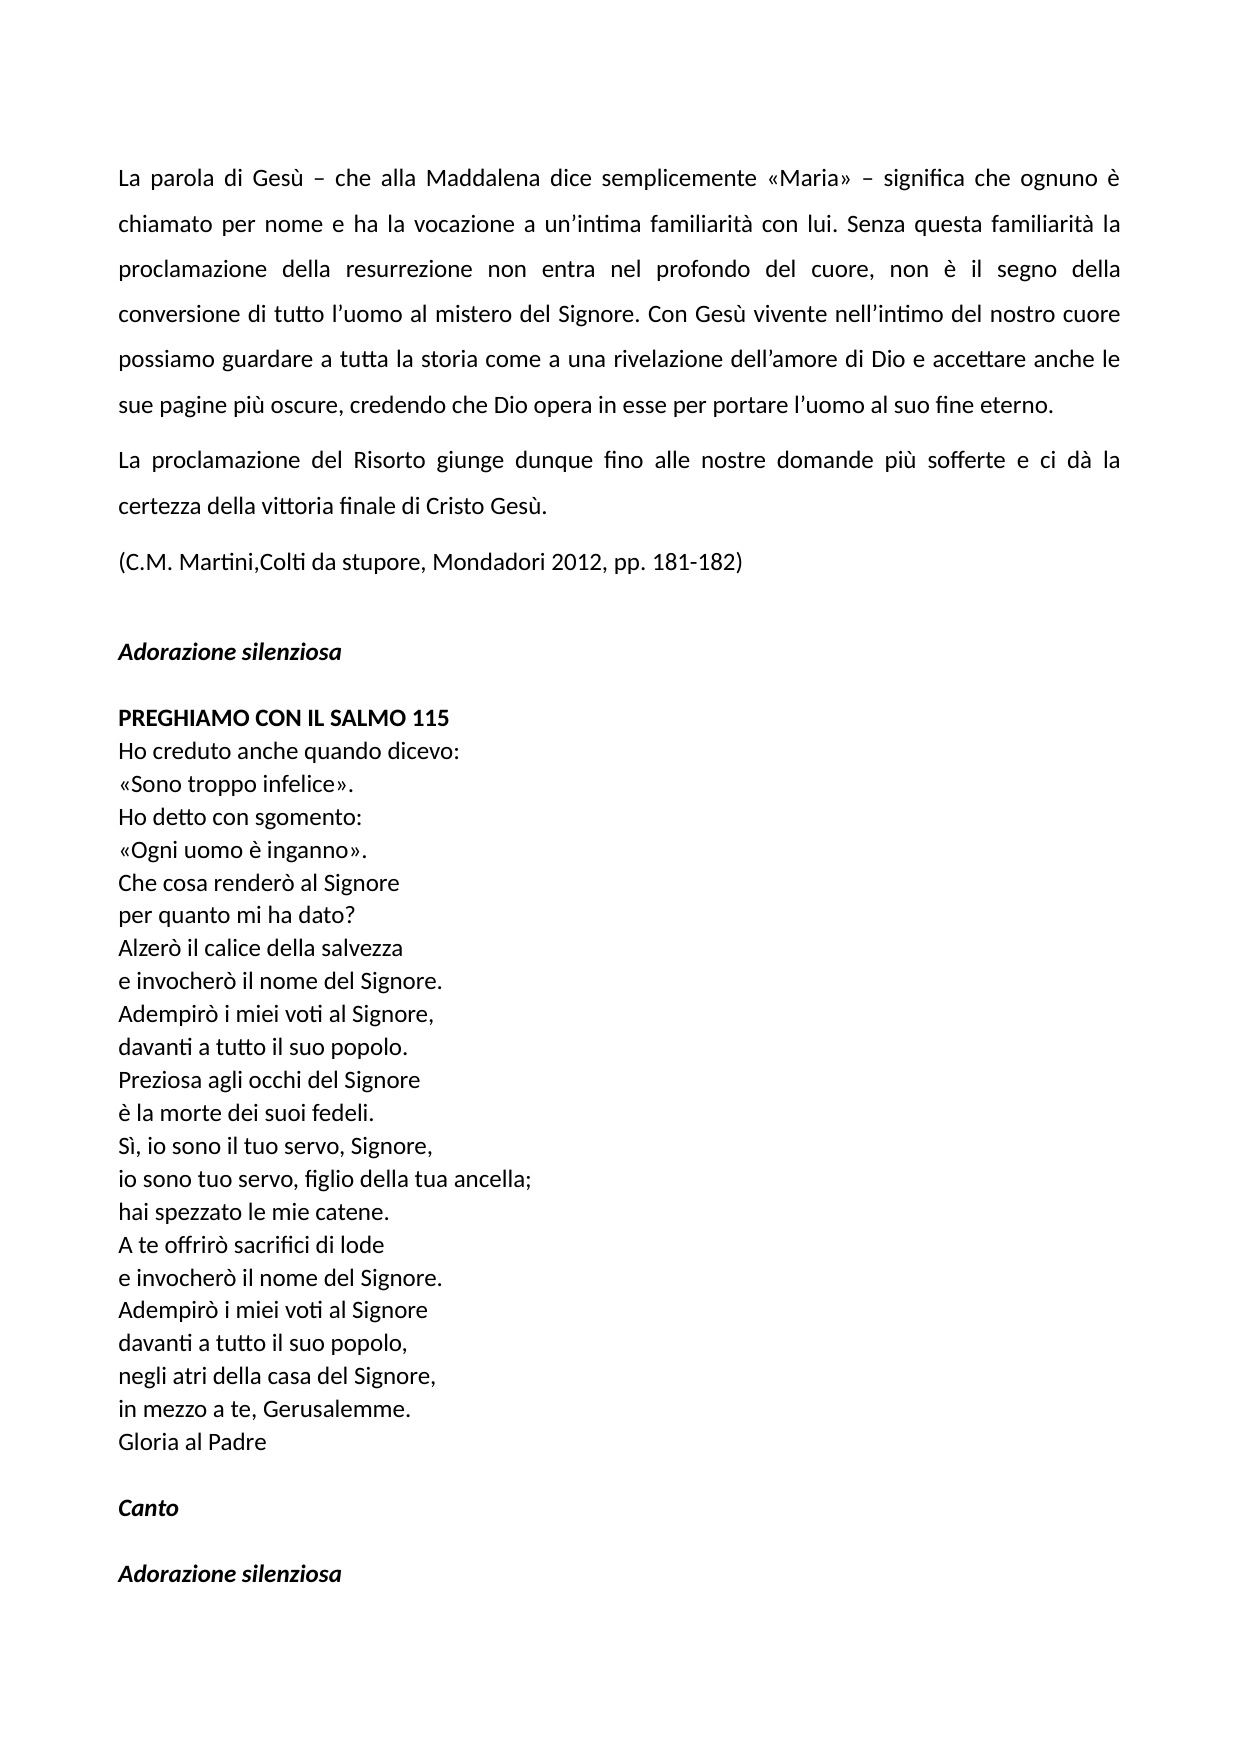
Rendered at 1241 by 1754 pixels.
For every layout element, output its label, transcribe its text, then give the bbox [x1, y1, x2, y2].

text La proclamazione del Risorto giunge dunque fino alle nostre domande più sofferte e ci dà la certezza della vittoria finale di Cristo Gesù. [118, 430, 1122, 521]
text Adorazione silenziosa [118, 636, 1122, 667]
text A te offrirò sacrifici di lode [118, 1229, 1122, 1259]
text e invocherò il nome del Signore. [118, 965, 1122, 996]
text Adorazione silenziosa [118, 1558, 1122, 1588]
text Ho creduto anche quando dicevo: [118, 735, 1122, 766]
text davanti a tutto il suo popolo, [118, 1327, 1122, 1358]
text Alzerò il calice della salvezza [118, 932, 1122, 963]
text è la morte dei suoi fedeli. [118, 1097, 1122, 1128]
text «Sono troppo infelice». [118, 768, 1122, 798]
text negli atri della casa del Signore, [118, 1360, 1122, 1391]
text e invocherò il nome del Signore. [118, 1262, 1122, 1292]
text La parola di Gesù – che alla Maddalena dice semplicemente «Maria» – significa che ognuno è chiamato per nome e ha la vocazione a un’intima familiarità con lui. Senza questa familiarità la proclamazione della resurrezione non entra nel profondo del cuore, non è il segno della conversione di tutto l’uomo al mistero del Signore. Con Gesù vivente nell’intimo del nostro cuore possiamo guardare a tutta la storia come a una rivelazione dell’amore di Dio e accettare anche le sue pagine più oscure, credendo che Dio opera in esse per portare l’uomo al suo fine eterno. [118, 148, 1122, 419]
text «Ogni uomo è inganno». [118, 834, 1122, 864]
text io sono tuo servo, figlio della tua ancella; [118, 1163, 1122, 1193]
text Adempirò i miei voti al Signore [118, 1294, 1122, 1325]
text Gloria al Padre [118, 1426, 1122, 1457]
text davanti a tutto il suo popolo. [118, 1031, 1122, 1062]
text Preziosa agli occhi del Signore [118, 1064, 1122, 1095]
text PREGHIAMO CON IL SALMO 115 [118, 702, 1122, 733]
text Sì, io sono il tuo servo, Signore, [118, 1130, 1122, 1161]
text Che cosa renderò al Signore [118, 867, 1122, 897]
text Adempirò i miei voti al Signore, [118, 998, 1122, 1029]
text Canto [118, 1492, 1122, 1523]
text Ho detto con sgomento: [118, 801, 1122, 831]
text in mezzo a te, Gerusalemme. [118, 1393, 1122, 1424]
text (C.M. Martini,Colti da stupore, Mondadori 2012, pp. 181-182) [118, 531, 1122, 576]
text per quanto mi ha dato? [118, 899, 1122, 930]
text hai spezzato le mie catene. [118, 1196, 1122, 1226]
